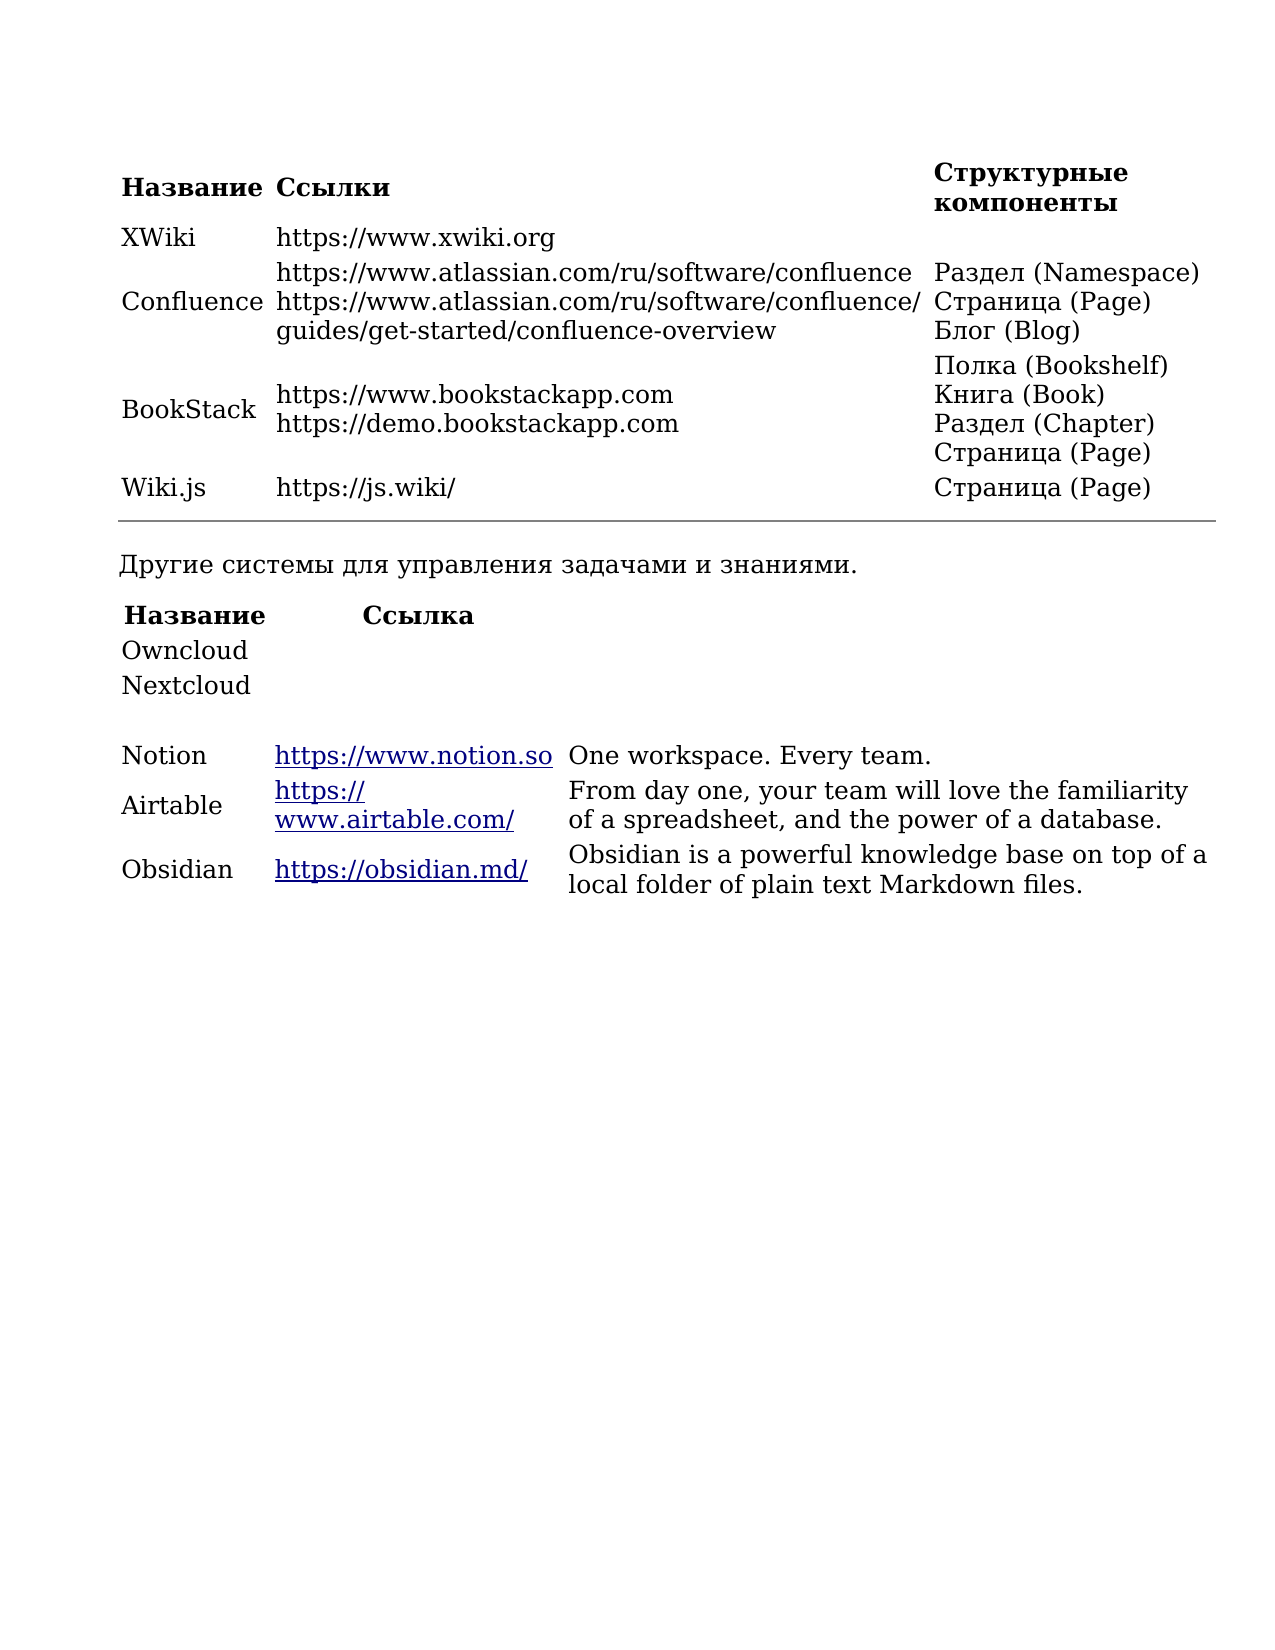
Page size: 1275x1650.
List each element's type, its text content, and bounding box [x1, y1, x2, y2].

table_cell [565, 902, 1216, 937]
table_cell XWiki [118, 220, 273, 255]
table_cell [271, 634, 565, 668]
table_cell Owncloud [118, 634, 271, 668]
table_cell From day one, your team will love the familiarity of a spreadsheet, and the power of a database. [565, 774, 1216, 838]
table_cell Obsidian [118, 838, 271, 902]
table_cell [565, 704, 1216, 738]
table_cell [565, 634, 1216, 668]
table_cell [271, 669, 565, 703]
table_cell [118, 704, 271, 738]
table_cell https://obsidian.md/ [271, 838, 565, 902]
table_cell Раздел (Namespace) Страница (Page) Блог (Blog) [931, 255, 1216, 348]
table_header Структурные компоненты [931, 155, 1216, 220]
table_cell [271, 902, 565, 937]
table_cell https://www.notion.so [271, 739, 565, 773]
table_cell Nextcloud [118, 669, 271, 703]
table_cell Страница (Page) [931, 471, 1216, 506]
table_header Название [118, 598, 271, 633]
table_header Ссылки [273, 155, 931, 220]
table_cell Airtable [118, 774, 271, 838]
text Другие системы для управления задачами и знаниями. [118, 550, 1216, 579]
table_cell Confluence [118, 255, 273, 348]
table_cell Wiki.js [118, 471, 273, 506]
table_cell [565, 669, 1216, 703]
table_cell https://www.airtable.com/ [271, 774, 565, 838]
table_cell [118, 902, 271, 937]
table_cell [271, 704, 565, 738]
table_cell One workspace. Every team. [565, 739, 1216, 773]
table_cell Notion [118, 739, 271, 773]
table_cell https://www.bookstackapp.com https://demo.bookstackapp.com [273, 348, 931, 471]
table_cell https://www.xwiki.org [273, 220, 931, 255]
table_cell https://www.atlassian.com/ru/software/confluence https://www.atlassian.com/ru/software/confluence/guides/get-started/confluence-overview [273, 255, 931, 348]
table_cell Полка (Bookshelf) Книга (Book) Раздел (Chapter) Страница (Page) [931, 348, 1216, 471]
table_cell [931, 220, 1216, 255]
table_cell https://js.wiki/ [273, 471, 931, 506]
table_cell Obsidian is a powerful knowledge base on top of a local folder of plain text Markdown files. [565, 838, 1216, 902]
table_cell BookStack [118, 348, 273, 471]
table_header Название [118, 155, 273, 220]
table_header [565, 598, 1216, 633]
table_header Ссылка [271, 598, 565, 633]
